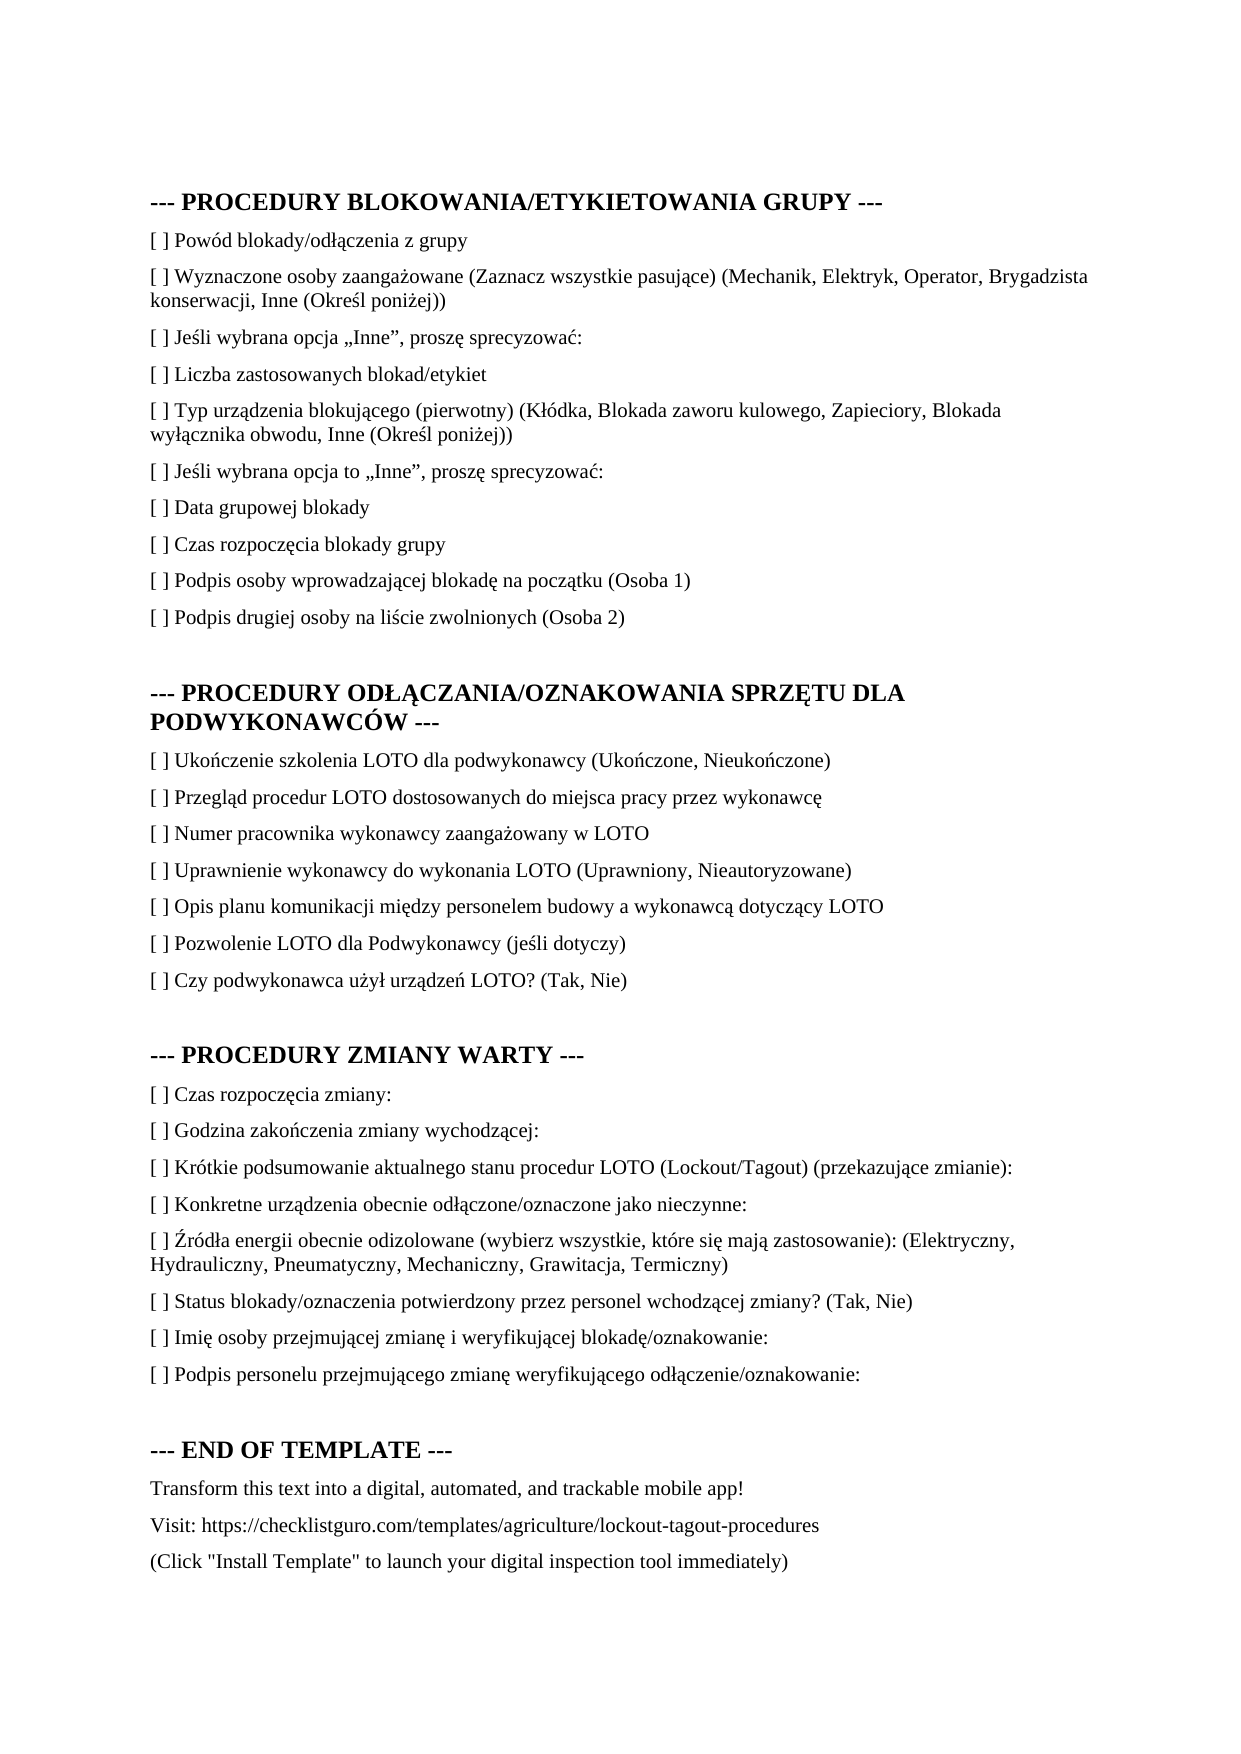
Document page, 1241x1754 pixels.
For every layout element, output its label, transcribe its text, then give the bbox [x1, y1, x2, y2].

text [ ] Czy podwykonawca użył urządzeń LOTO? (Tak, Nie) [150, 967, 1090, 992]
text --- PROCEDURY ODŁĄCZANIA/OZNAKOWANIA SPRZĘTU DLA PODWYKONAWCÓW --- [150, 678, 1090, 736]
text [ ] Imię osoby przejmującej zmianę i weryfikującej blokadę/oznakowanie: [150, 1325, 1090, 1349]
text [ ] Typ urządzenia blokującego (pierwotny) (Kłódka, Blokada zaworu kulowego, Zapieciory, Blokada wyłącznika obwodu, Inne (Określ poniżej)) [150, 398, 1090, 446]
text [ ] Jeśli wybrana opcja to „Inne”, proszę sprecyzować: [150, 459, 1090, 483]
text Visit: https://checklistguro.com/templates/agriculture/lockout-tagout-procedures [150, 1513, 1090, 1537]
text [ ] Konkretne urządzenia obecnie odłączone/oznaczone jako nieczynne: [150, 1192, 1090, 1216]
text [ ] Data grupowej blokady [150, 495, 1090, 519]
text [ ] Wyznaczone osoby zaangażowane (Zaznacz wszystkie pasujące) (Mechanik, Elektryk, Operator, Brygadzista konserwacji, Inne (Określ poniżej)) [150, 264, 1090, 312]
text [ ] Jeśli wybrana opcja „Inne”, proszę sprecyzować: [150, 325, 1090, 349]
text [ ] Czas rozpoczęcia zmiany: [150, 1082, 1090, 1106]
text --- PROCEDURY ZMIANY WARTY --- [150, 1041, 1090, 1069]
text [ ] Podpis drugiej osoby na liście zwolnionych (Osoba 2) [150, 605, 1090, 629]
text [ ] Godzina zakończenia zmiany wychodzącej: [150, 1118, 1090, 1142]
text [ ] Czas rozpoczęcia blokady grupy [150, 532, 1090, 556]
text [ ] Podpis osoby wprowadzającej blokadę na początku (Osoba 1) [150, 568, 1090, 592]
text Transform this text into a digital, automated, and trackable mobile app! [150, 1476, 1090, 1500]
text [ ] Status blokady/oznaczenia potwierdzony przez personel wchodzącej zmiany? (Tak, Nie) [150, 1289, 1090, 1313]
text [ ] Liczba zastosowanych blokad/etykiet [150, 362, 1090, 386]
text [ ] Uprawnienie wykonawcy do wykonania LOTO (Uprawniony, Nieautoryzowane) [150, 858, 1090, 882]
text [ ] Ukończenie szkolenia LOTO dla podwykonawcy (Ukończone, Nieukończone) [150, 748, 1090, 772]
text [ ] Pozwolenie LOTO dla Podwykonawcy (jeśli dotyczy) [150, 931, 1090, 955]
text [ ] Podpis personelu przejmującego zmianę weryfikującego odłączenie/oznakowanie: [150, 1362, 1090, 1386]
text --- END OF TEMPLATE --- [150, 1435, 1090, 1464]
text [ ] Opis planu komunikacji między personelem budowy a wykonawcą dotyczący LOTO [150, 894, 1090, 918]
text [ ] Numer pracownika wykonawcy zaangażowany w LOTO [150, 821, 1090, 845]
text [ ] Powód blokady/odłączenia z grupy [150, 228, 1090, 252]
text [ ] Przegląd procedur LOTO dostosowanych do miejsca pracy przez wykonawcę [150, 785, 1090, 809]
text --- PROCEDURY BLOKOWANIA/ETYKIETOWANIA GRUPY --- [150, 187, 1090, 215]
text [ ] Źródła energii obecnie odizolowane (wybierz wszystkie, które się mają zastosowanie): (Elektryczny, Hydrauliczny, Pneumatyczny, Mechaniczny, Grawitacja, Termiczny) [150, 1228, 1090, 1276]
text (Click "Install Template" to launch your digital inspection tool immediately) [150, 1549, 1090, 1573]
text [ ] Krótkie podsumowanie aktualnego stanu procedur LOTO (Lockout/Tagout) (przekazujące zmianie): [150, 1155, 1090, 1179]
